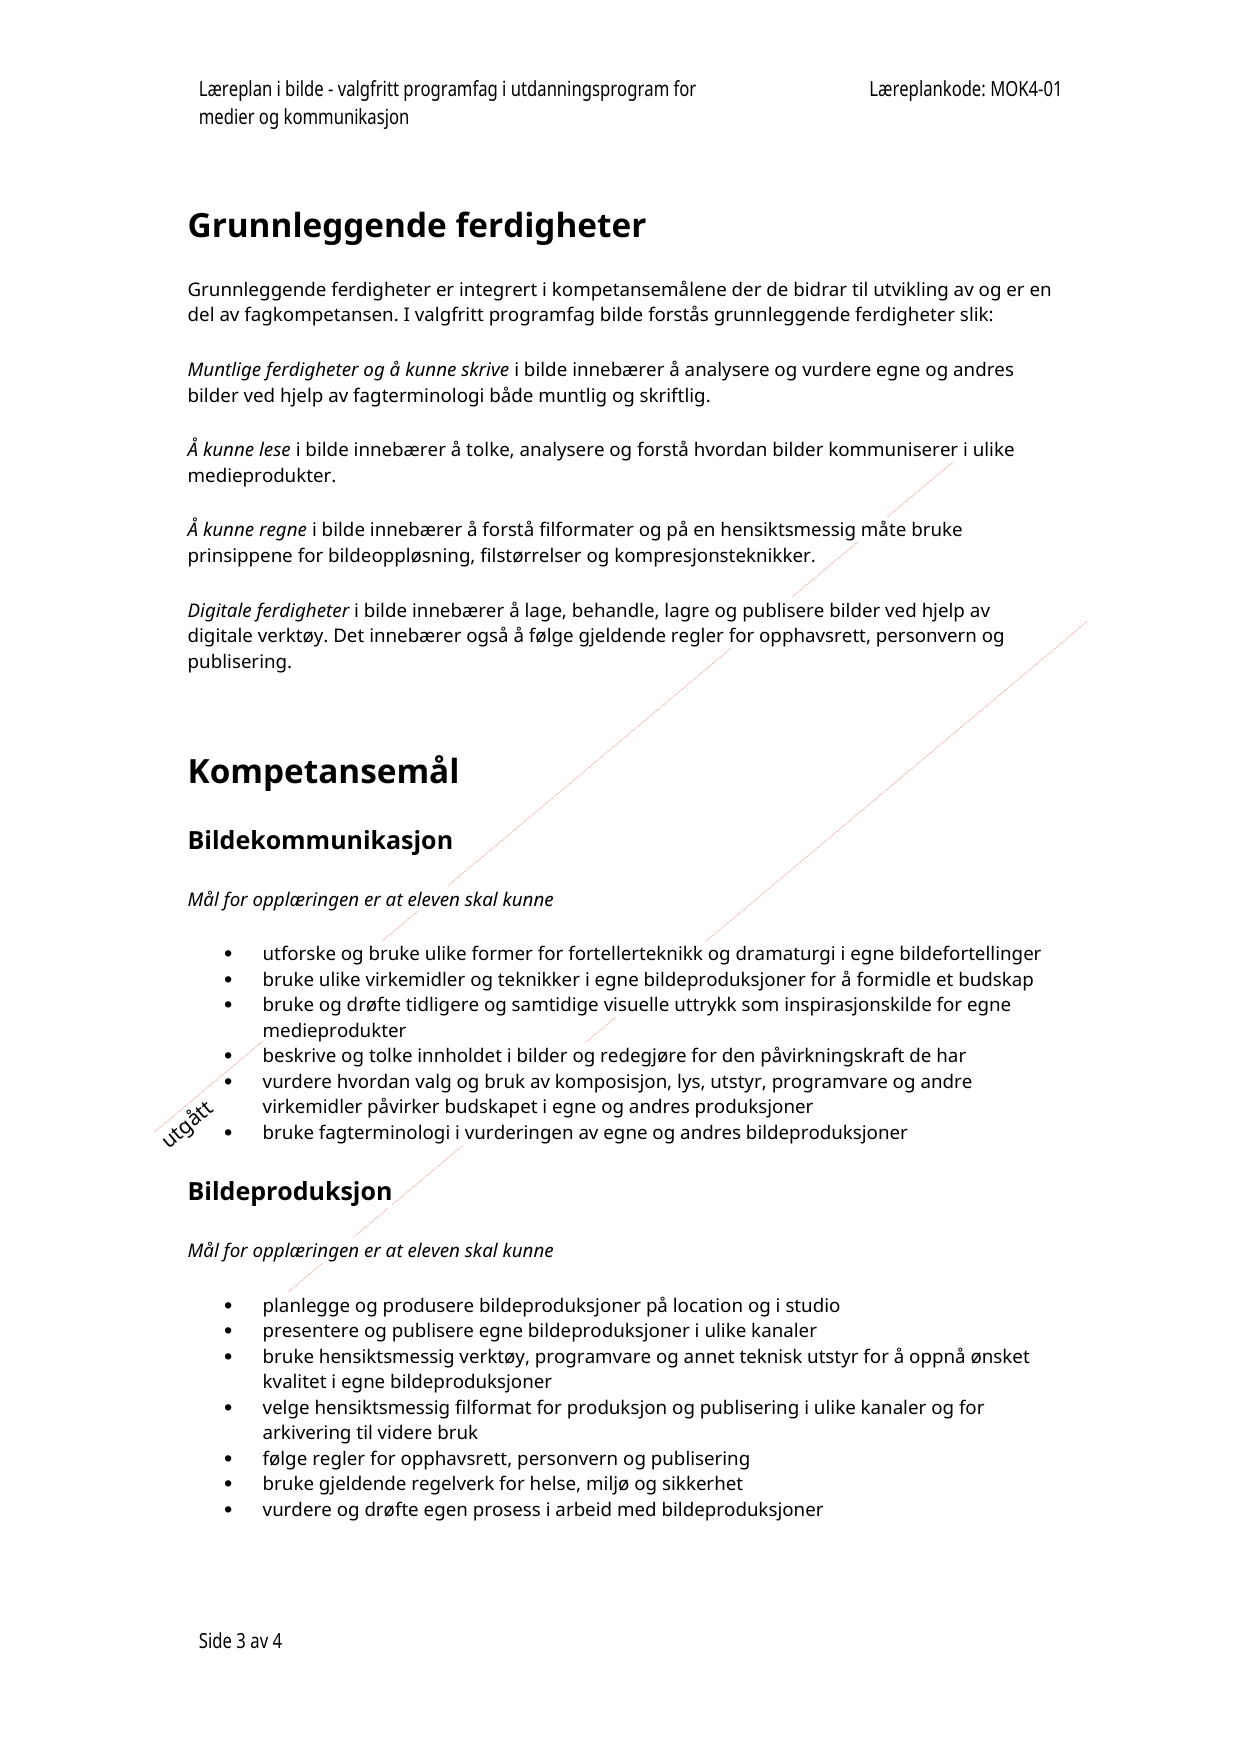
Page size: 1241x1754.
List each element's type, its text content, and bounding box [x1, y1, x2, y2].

text Digitale ferdigheter i bilde innebærer å lage, behandle, lagre og publisere bilder ved hjelp av digitale verktøy. Det innebærer også å følge gjeldende regler for opphavsrett, personvern og publisering. [703, 597, 1053, 673]
subtitle Bildeproduksjon [392, 1174, 427, 1203]
list vurdere hvordan valg og bruk av komposisjon, lys, utstyr, programvare og andre virkemidler påvirker budskapet i egne og andres produksjoner [814, 1068, 1053, 1119]
list vurdere og drøfte egen prosess i arbeid med bildeproduksjoner [829, 1496, 1053, 1522]
subtitle Kompetansemål [468, 703, 664, 793]
text Mål for opplæringen er at eleven skal kunne [561, 1237, 1053, 1263]
list velge hensiktsmessig filformat for produksjon og publisering i ulike kanaler og for arkivering til videre bruk [225, 1394, 1053, 1445]
list bruke og drøfte tidligere og samtidige visuelle uttrykk som inspirasjonskilde for egne medieprodukter [586, 992, 1053, 1043]
subtitle Bildekommunikasjon [484, 823, 845, 857]
text Mål for opplæringen er at eleven skal kunne [561, 886, 770, 911]
list presentere og publisere egne bildeproduksjoner i ulike kanaler [225, 1317, 1053, 1343]
list beskrive og tolke innholdet i bilder og redegjøre for den påvirkningskraft de har [966, 1043, 1053, 1068]
subtitle Bildekommunikasjon [453, 823, 521, 857]
subtitle Kompetansemål [884, 703, 1053, 793]
text Digitale ferdigheter i bilde innebærer å lage, behandle, lagre og publisere bilder ved hjelp av digitale verktøy. Det innebærer også å følge gjeldende regler for opphavsrett, personvern og publisering. [292, 648, 729, 673]
list bruke og drøfte tidligere og samtidige visuelle uttrykk som inspirasjonskilde for egne medieprodukter [406, 1017, 614, 1043]
text Muntlige ferdigheter og å kunne skrive i bilde innebærer å analysere og vurdere egne og andres bilder ved hjelp av fagterminologi både muntlig og skriftlig. [711, 356, 1053, 407]
list følge regler for opphavsrett, personvern og publisering [755, 1445, 1053, 1471]
text Å kunne lese i bilde innebærer å tolke, analysere og forstå hvordan bilder kommuniserer i ulike medieprodukter. [336, 462, 951, 488]
subtitle Bildeproduksjon [392, 1174, 1053, 1208]
list bruke gjeldende regelverk for helse, miljø og sikkerhet [743, 1471, 1053, 1496]
list bruke hensiktsmessig verktøy, programvare og annet teknisk utstyr for å oppnå ønsket kvalitet i egne bildeproduksjoner [225, 1343, 1053, 1394]
text Mål for opplæringen er at eleven skal kunne [743, 886, 1053, 911]
text Å kunne regne i bilde innebærer å forstå filformater og på en hensiktsmessig måte bruke prinsippene for bildeoppløsning, filstørrelser og kompresjonsteknikker. [828, 517, 1053, 568]
subtitle Grunnleggende ferdigheter [655, 156, 1053, 247]
list planlegge og produsere bildeproduksjoner på location og i studio [841, 1292, 1053, 1317]
subtitle Kompetansemål [560, 703, 988, 793]
list bruke fagterminologi i vurderingen av egne og andres bildeproduksjoner [908, 1119, 1053, 1145]
text Å kunne lese i bilde innebærer å tolke, analysere og forstå hvordan bilder kommuniserer i ulike medieprodukter. [923, 437, 1053, 488]
subtitle Bildekommunikasjon [808, 823, 1053, 857]
